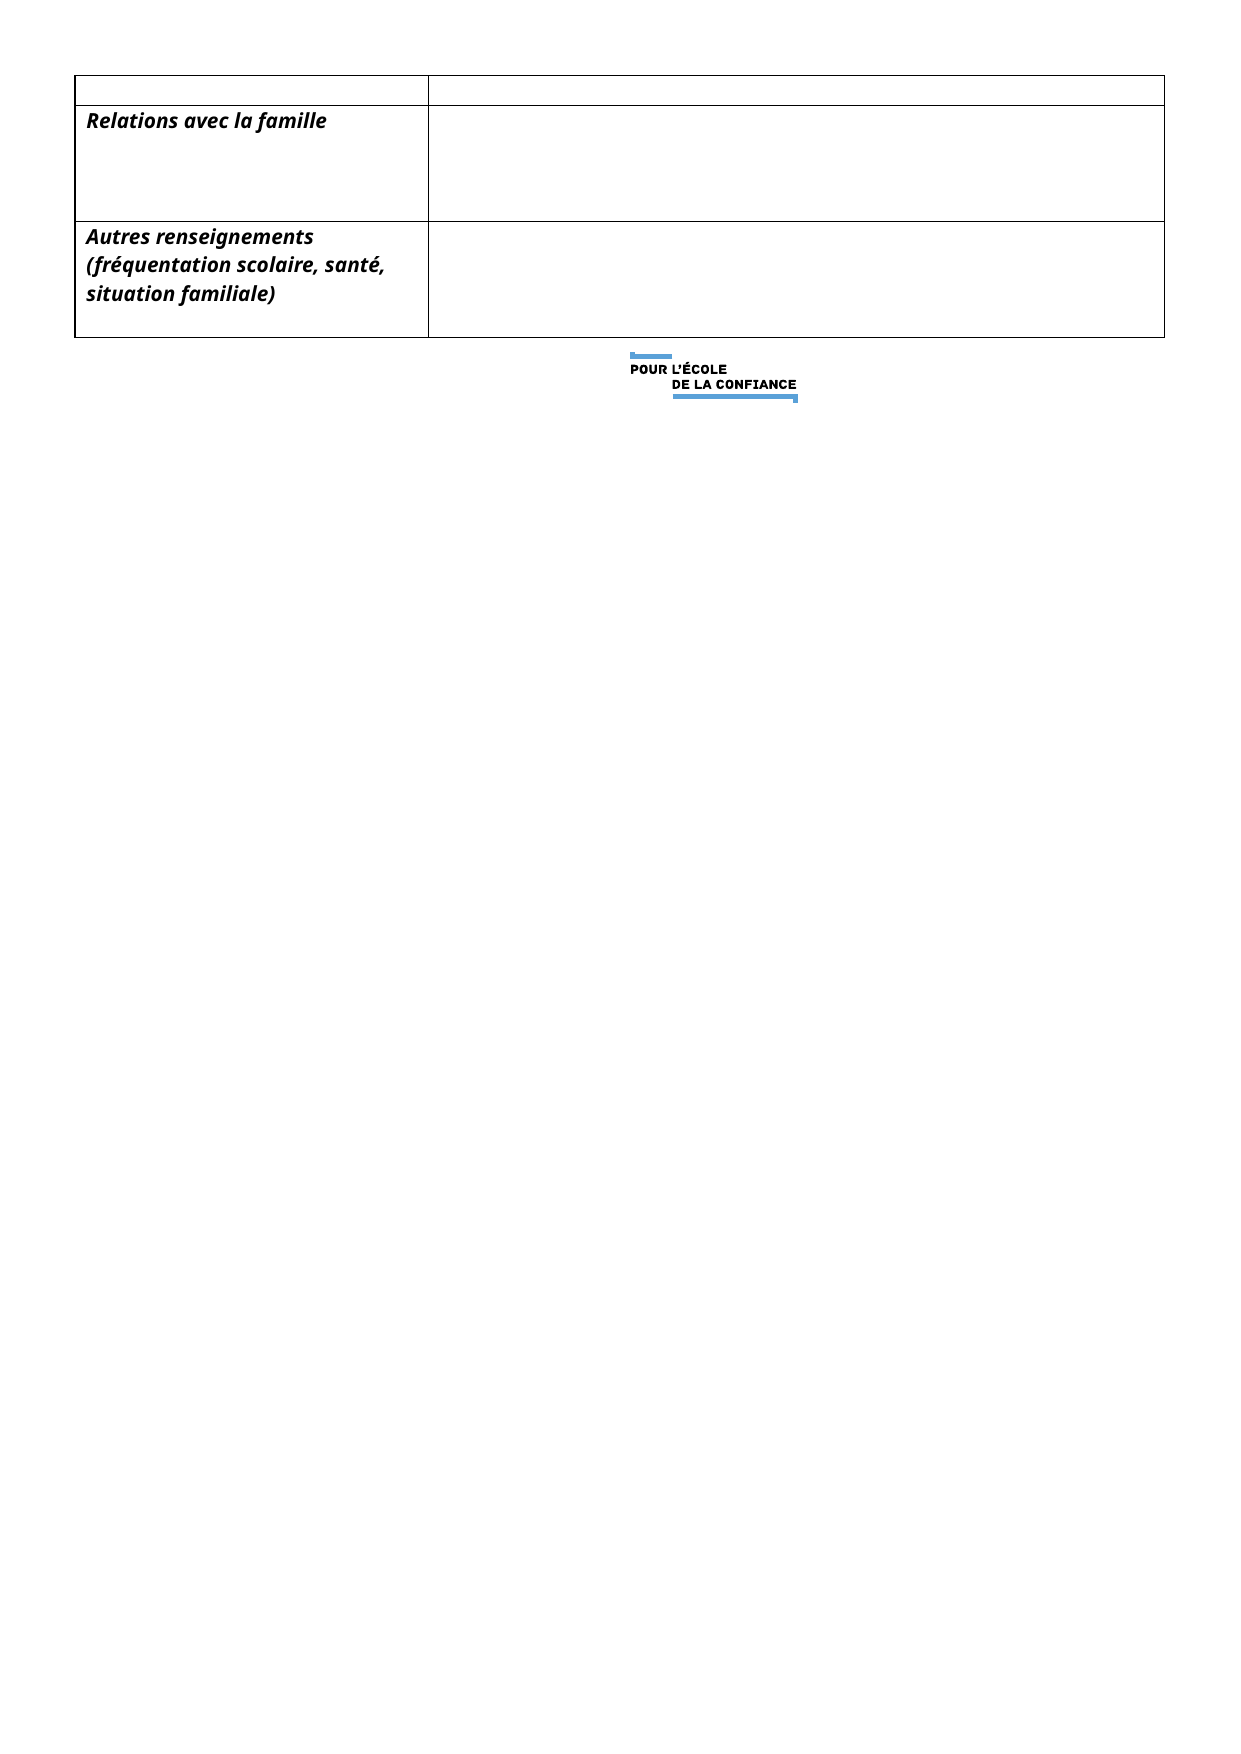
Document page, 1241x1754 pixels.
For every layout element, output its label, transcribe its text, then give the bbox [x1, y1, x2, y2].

table_cell Relations avec la famille [76, 106, 428, 221]
table_cell Autres renseignements (fréquentation scolaire, santé, situation familiale) [76, 222, 428, 337]
table_cell [429, 222, 1164, 337]
table_cell [429, 106, 1164, 221]
table_cell [76, 76, 428, 105]
table_cell [429, 76, 1164, 105]
